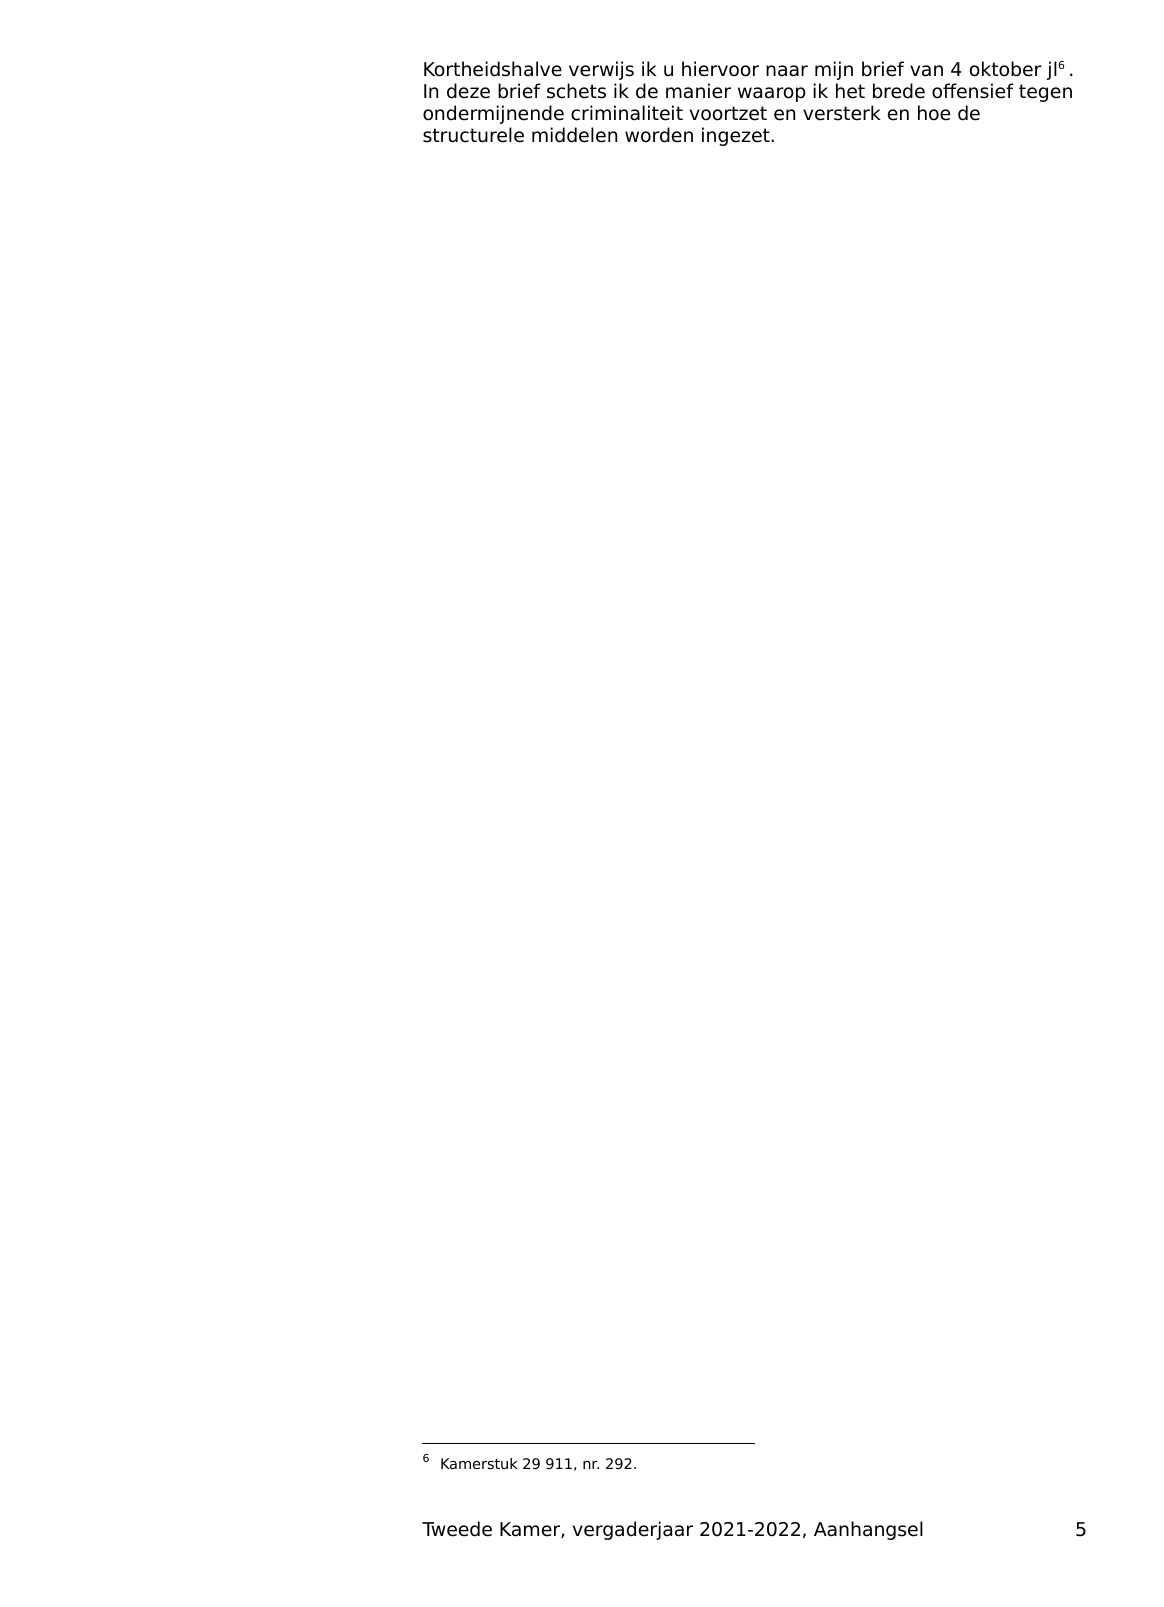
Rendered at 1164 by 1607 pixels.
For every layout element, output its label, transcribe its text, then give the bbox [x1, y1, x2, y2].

text Kortheidshalve verwijs ik u hiervoor naar mijn brief van 4 oktober jl. In deze brief schets ik de manier waarop ik het brede offensief tegen ondermijnende criminaliteit voortzet en versterk en hoe de structurele middelen worden ingezet. [422, 59, 1087, 147]
text Kamerstuk 29 911, nr. 292. [422, 1452, 1087, 1474]
